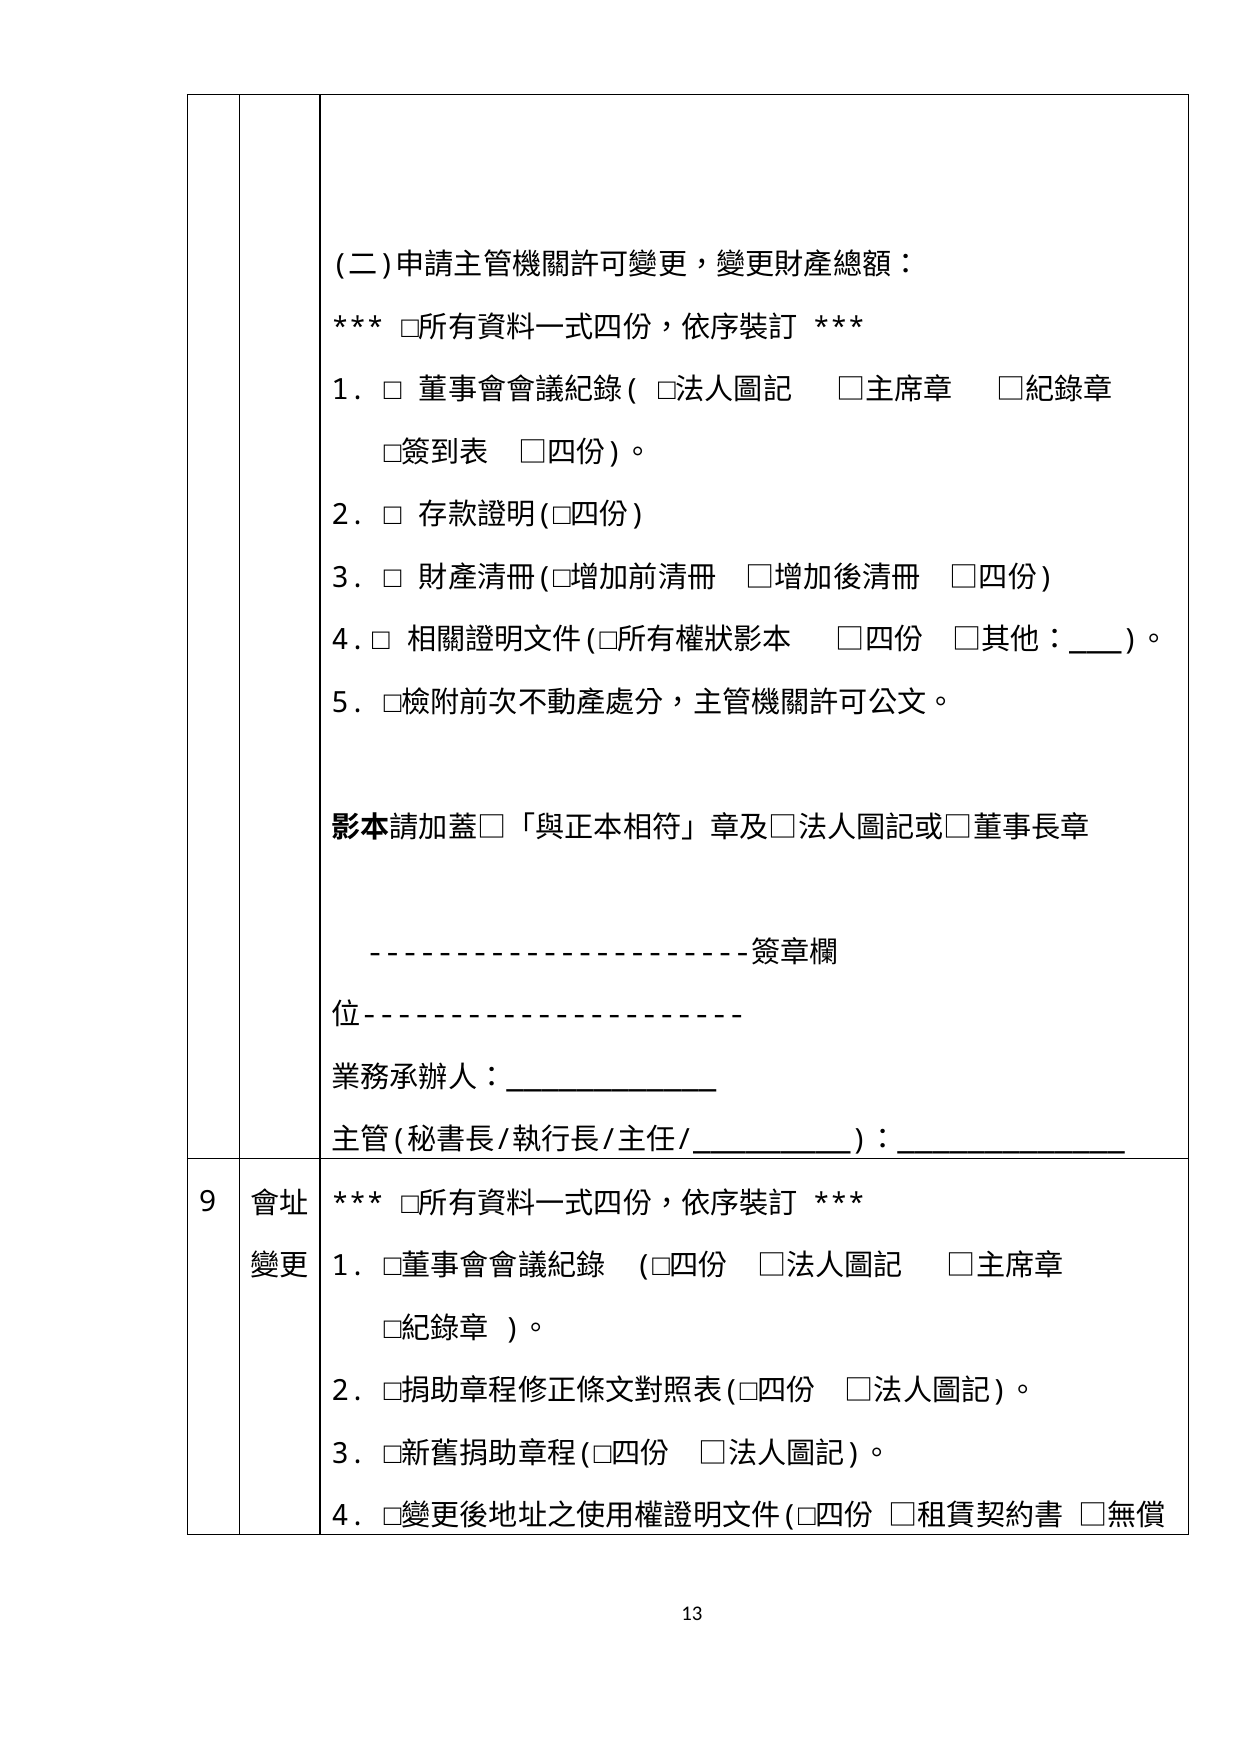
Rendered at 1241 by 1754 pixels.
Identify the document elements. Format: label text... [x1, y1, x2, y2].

table_cell *** □所有資料一式四份，依序裝訂 *** 1. □董事會會議紀錄 (□四份 □法人圖記 □主席章 □紀錄章 )。 2. □捐助章程修正條文對照表(□四份 □法人圖記)。 3. □新舊捐助章程(□四份 □法人圖記)。 4. □變更後地址之使用權證明文件(□四份 □租賃契約書 □無償 [321, 1159, 1188, 1534]
table_cell 9 [188, 1159, 239, 1534]
table_cell [188, 95, 239, 1158]
table_cell 一、不動產之增置 (一)報主管機關許可，取得核准增置： 1. □董事會會議紀錄( □法人圖記 □主席章 □紀錄章 □簽到表)。 2. □擬具不動產增置計畫書 【 □不動產標的及面積 □購置目的 □用途規畫 □預估經費 □財務規劃(□資金來源 □還款計畫) □規劃期程 □內部 評估 □預期效益等項目】 3. □增置前財產清冊 4. □相關證明文件--- 4-1 □財力證明文件：______________________________________________________ ______________________________________________________ 4-2 □還款證明文件：______________________________________________________ ______________________________________________________ 4-3 □鑑價證文件:_______________________________________________________ ________________________________________________________ 4-4 □其他：_________________________________________________________ 影本請加蓋□「與正本相符」章及□法人圖記或□董事長章 _________________________________________________________ ----------------------簽章欄位---------------------- 業務承辦人：____________ 主管(秘書長/執行長/主任/_________)：_____________ (二)申請主管機關許可變更，將取得之不動產納入基金： *** □所有資料一式四份，依序裝訂 *** 1. □ 董事會會議紀錄( □法人圖記 □主席章 □紀錄章 □簽到表 □四份)。 2. □ 存款證明(□四份) 3. □ 財產清冊(□增加前清冊 □增加後清冊 □四份) 4. □ 相關證明文件(□所有權狀影本 □四份)。 5. □檢附前次不動產增置，主管機關許可公文。 影本請加蓋□「與正本相符」章及□法人圖記或□董事長章 ----------------------簽章欄位---------------------- 業務承辦人：____________ 主管(秘書長/執行長/主任/_________)：_____________ 二、不動產之處分 (一) 報主管機關許可，取得核准處分： □董事會會議紀錄( □法人圖記 □主席章 □紀錄章 □簽到表 )。 2. □擬具不動產處分計畫書 ( □不動產標的及面積 □處分目的 □處分後規畫 □預估 處分經費 □規劃期程 □內部評估 □預期效益等項目) 3. □處分前財產清冊 4. □相關證明文件--- 4-1 □財力證明文件：______________________________________________________ ______________________________________________________ 4-2 □還款證明文件：______________________________________________________ ______________________________________________________ 4-3 □鑑價證明文件:_______________________________________________________ ________________________________________________________ 4-4 □其他：_________________________________________________________ _________________________________________________________ 影本請加蓋□「與正本相符」章及□法人圖記或□董事長章 ----------------------簽章欄位---------------------- 業務承辦人：____________ 主管(秘書長/執行長/主任/_________)：_____________ (二)申請主管機關許可變更，變更財產總額： *** □所有資料一式四份，依序裝訂 *** 1. □ 董事會會議紀錄( □法人圖記 □主席章 □紀錄章 □簽到表 □四份)。 2. □ 存款證明(□四份) 3. □ 財產清冊(□增加前清冊 □增加後清冊 □四份) 4. □ 相關證明文件(□所有權狀影本 □四份 □其他：_­­­__)。 5. □檢附前次不動產處分，主管機關許可公文。 影本請加蓋□「與正本相符」章及□法人圖記或□董事長章 ----------------------簽章欄位---------------------- 業務承辦人：____________ 主管(秘書長/執行長/主任/_________)：_____________ [321, 95, 1188, 1158]
table_cell 會址變更 [240, 1159, 319, 1534]
table_cell [240, 95, 319, 1158]
